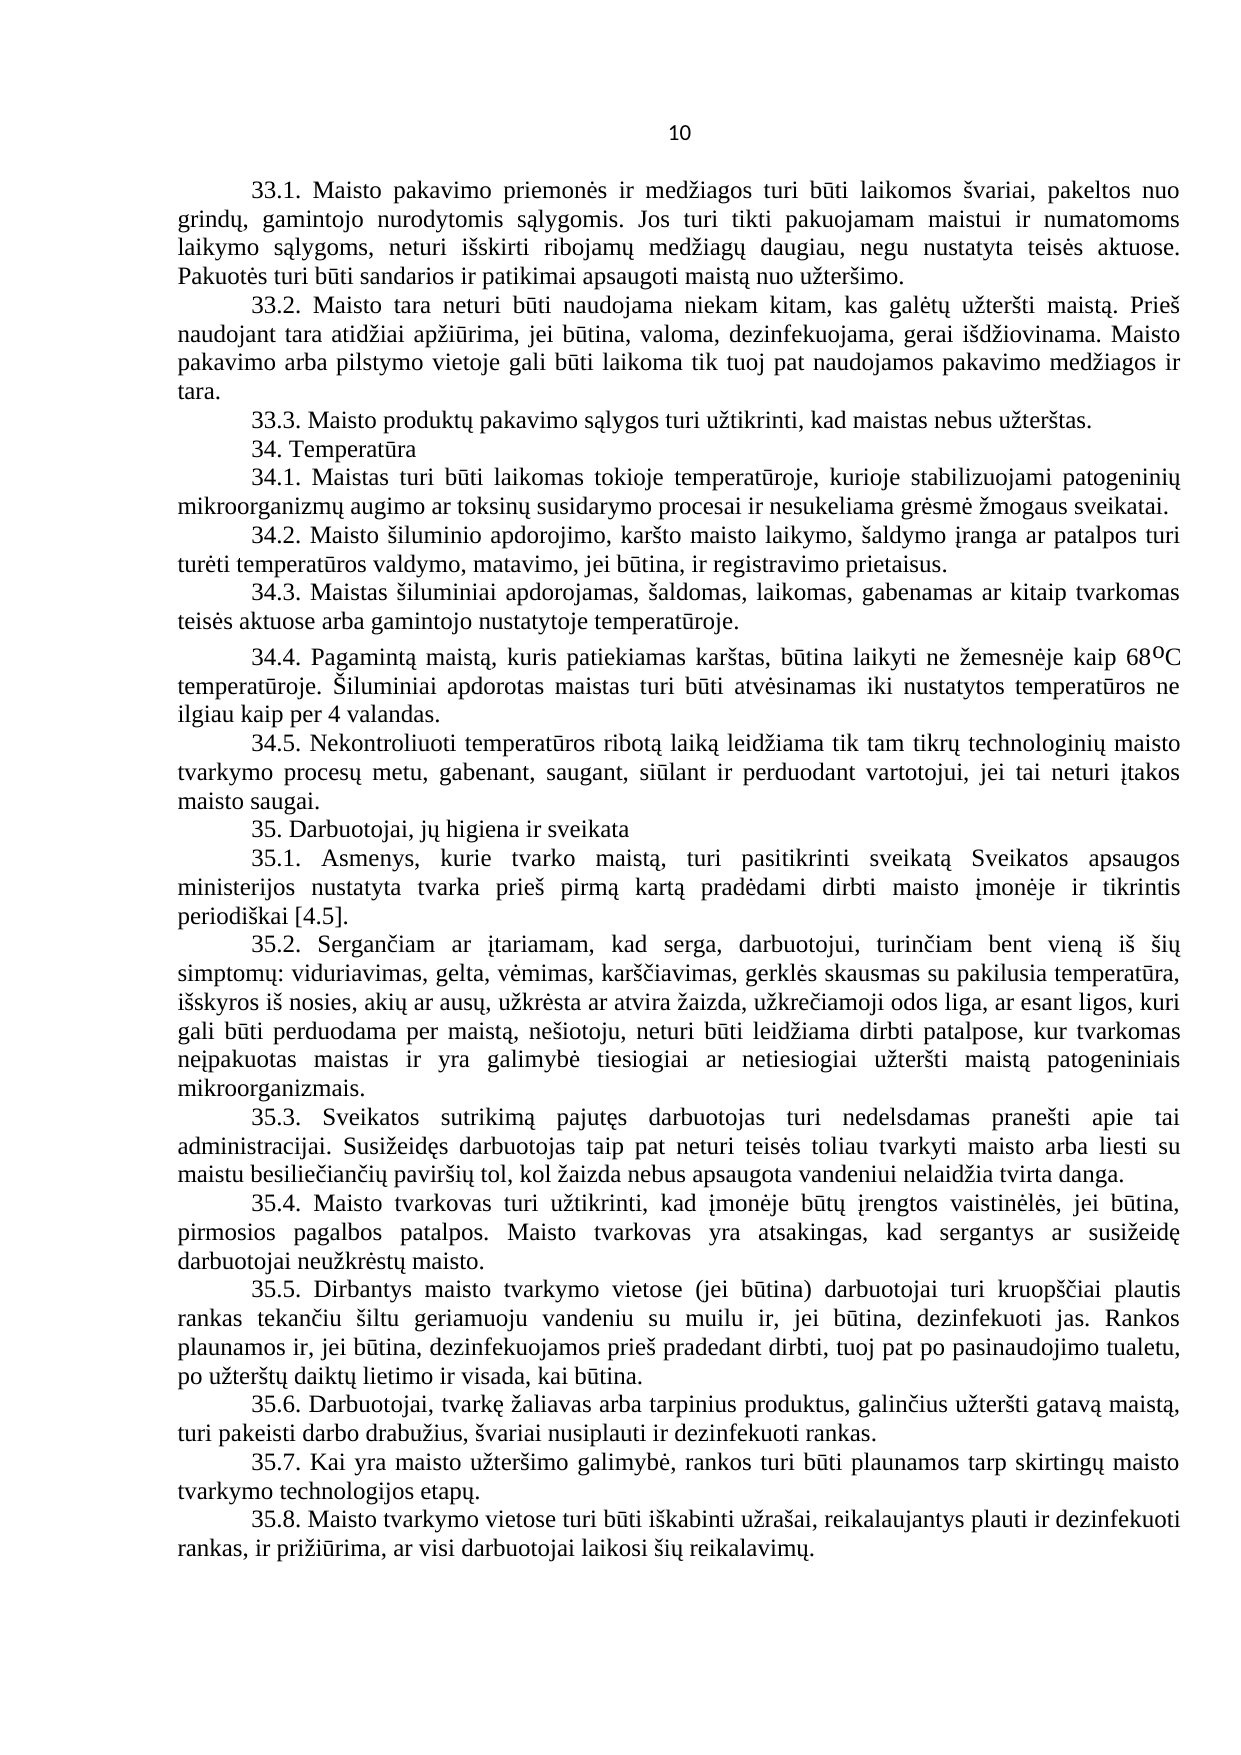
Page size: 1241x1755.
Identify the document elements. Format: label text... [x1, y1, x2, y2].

text 34.4. Pagamintą maistą, kuris patiekiamas karštas, būtina laikyti ne žemesnėje kaip 68oC temperatūroje. Šiluminiai apdorotas maistas turi būti atvėsinamas iki nustatytos temperatūros ne ilgiau kaip per 4 valandas. [177, 635, 1181, 728]
text 35. Darbuotojai, jų higiena ir sveikata [177, 814, 1181, 843]
text 35.8. Maisto tvarkymo vietose turi būti iškabinti užrašai, reikalaujantys plauti ir dezinfekuoti rankas, ir prižiūrima, ar visi darbuotojai laikosi šių reikalavimų. [177, 1504, 1181, 1562]
text 34.2. Maisto šiluminio apdorojimo, karšto maisto laikymo, šaldymo įranga ar patalpos turi turėti temperatūros valdymo, matavimo, jei būtina, ir registravimo prietaisus. [177, 520, 1181, 577]
text 35.2. Sergančiam ar įtariamam, kad serga, darbuotojui, turinčiam bent vieną iš šių simptomų: viduriavimas, gelta, vėmimas, karščiavimas, gerklės skausmas su pakilusia temperatūra, išskyros iš nosies, akių ar ausų, užkrėsta ar atvira žaizda, užkrečiamoji odos liga, ar esant ligos, kuri gali būti perduodama per maistą, nešiotoju, neturi būti leidžiama dirbti patalpose, kur tvarkomas neįpakuotas maistas ir yra galimybė tiesiogiai ar netiesiogiai užteršti maistą patogeniniais mikroorganizmais. [177, 929, 1181, 1102]
text 33.1. Maisto pakavimo priemonės ir medžiagos turi būti laikomos švariai, pakeltos nuo grindų, gamintojo nurodytomis sąlygomis. Jos turi tikti pakuojamam maistui ir numatomoms laikymo sąlygoms, neturi išskirti ribojamų medžiagų daugiau, negu nustatyta teisės aktuose. Pakuotės turi būti sandarios ir patikimai apsaugoti maistą nuo užteršimo. [177, 175, 1181, 290]
text 35.4. Maisto tvarkovas turi užtikrinti, kad įmonėje būtų įrengtos vaistinėlės, jei būtina, pirmosios pagalbos patalpos. Maisto tvarkovas yra atsakingas, kad sergantys ar susižeidę darbuotojai neužkrėstų maisto. [177, 1188, 1181, 1274]
text 34.1. Maistas turi būti laikomas tokioje temperatūroje, kurioje stabilizuojami patogeninių mikroorganizmų augimo ar toksinų susidarymo procesai ir nesukeliama grėsmė žmogaus sveikatai. [177, 462, 1181, 520]
text 34.3. Maistas šiluminiai apdorojamas, šaldomas, laikomas, gabenamas ar kitaip tvarkomas teisės aktuose arba gamintojo nustatytoje temperatūroje. [177, 577, 1181, 635]
text 35.3. Sveikatos sutrikimą pajutęs darbuotojas turi nedelsdamas pranešti apie tai administracijai. Susižeidęs darbuotojas taip pat neturi teisės toliau tvarkyti maisto arba liesti su maistu besiliečiančių paviršių tol, kol žaizda nebus apsaugota vandeniui nelaidžia tvirta danga. [177, 1102, 1181, 1188]
text 34. Temperatūra [177, 434, 1181, 462]
text 35.5. Dirbantys maisto tvarkymo vietose (jei būtina) darbuotojai turi kruopščiai plautis rankas tekančiu šiltu geriamuoju vandeniu su muilu ir, jei būtina, dezinfekuoti jas. Rankos plaunamos ir, jei būtina, dezinfekuojamos prieš pradedant dirbti, tuoj pat po pasinaudojimo tualetu, po užterštų daiktų lietimo ir visada, kai būtina. [177, 1274, 1181, 1389]
text 35.7. Kai yra maisto užteršimo galimybė, rankos turi būti plaunamos tarp skirtingų maisto tvarkymo technologijos etapų. [177, 1447, 1181, 1504]
text 34.5. Nekontroliuoti temperatūros ribotą laiką leidžiama tik tam tikrų technologinių maisto tvarkymo procesų metu, gabenant, saugant, siūlant ir perduodant vartotojui, jei tai neturi įtakos maisto saugai. [177, 728, 1181, 814]
text 35.6. Darbuotojai, tvarkę žaliavas arba tarpinius produktus, galinčius užteršti gatavą maistą, turi pakeisti darbo drabužius, švariai nusiplauti ir dezinfekuoti rankas. [177, 1389, 1181, 1447]
text 33.3. Maisto produktų pakavimo sąlygos turi užtikrinti, kad maistas nebus užterštas. [177, 405, 1181, 434]
text 35.1. Asmenys, kurie tvarko maistą, turi pasitikrinti sveikatą Sveikatos apsaugos ministerijos nustatyta tvarka prieš pirmą kartą pradėdami dirbti maisto įmonėje ir tikrintis periodiškai [4.5]. [177, 843, 1181, 929]
text 33.2. Maisto tara neturi būti naudojama niekam kitam, kas galėtų užteršti maistą. Prieš naudojant tara atidžiai apžiūrima, jei būtina, valoma, dezinfekuojama, gerai išdžiovinama. Maisto pakavimo arba pilstymo vietoje gali būti laikoma tik tuoj pat naudojamos pakavimo medžiagos ir tara. [177, 290, 1181, 405]
